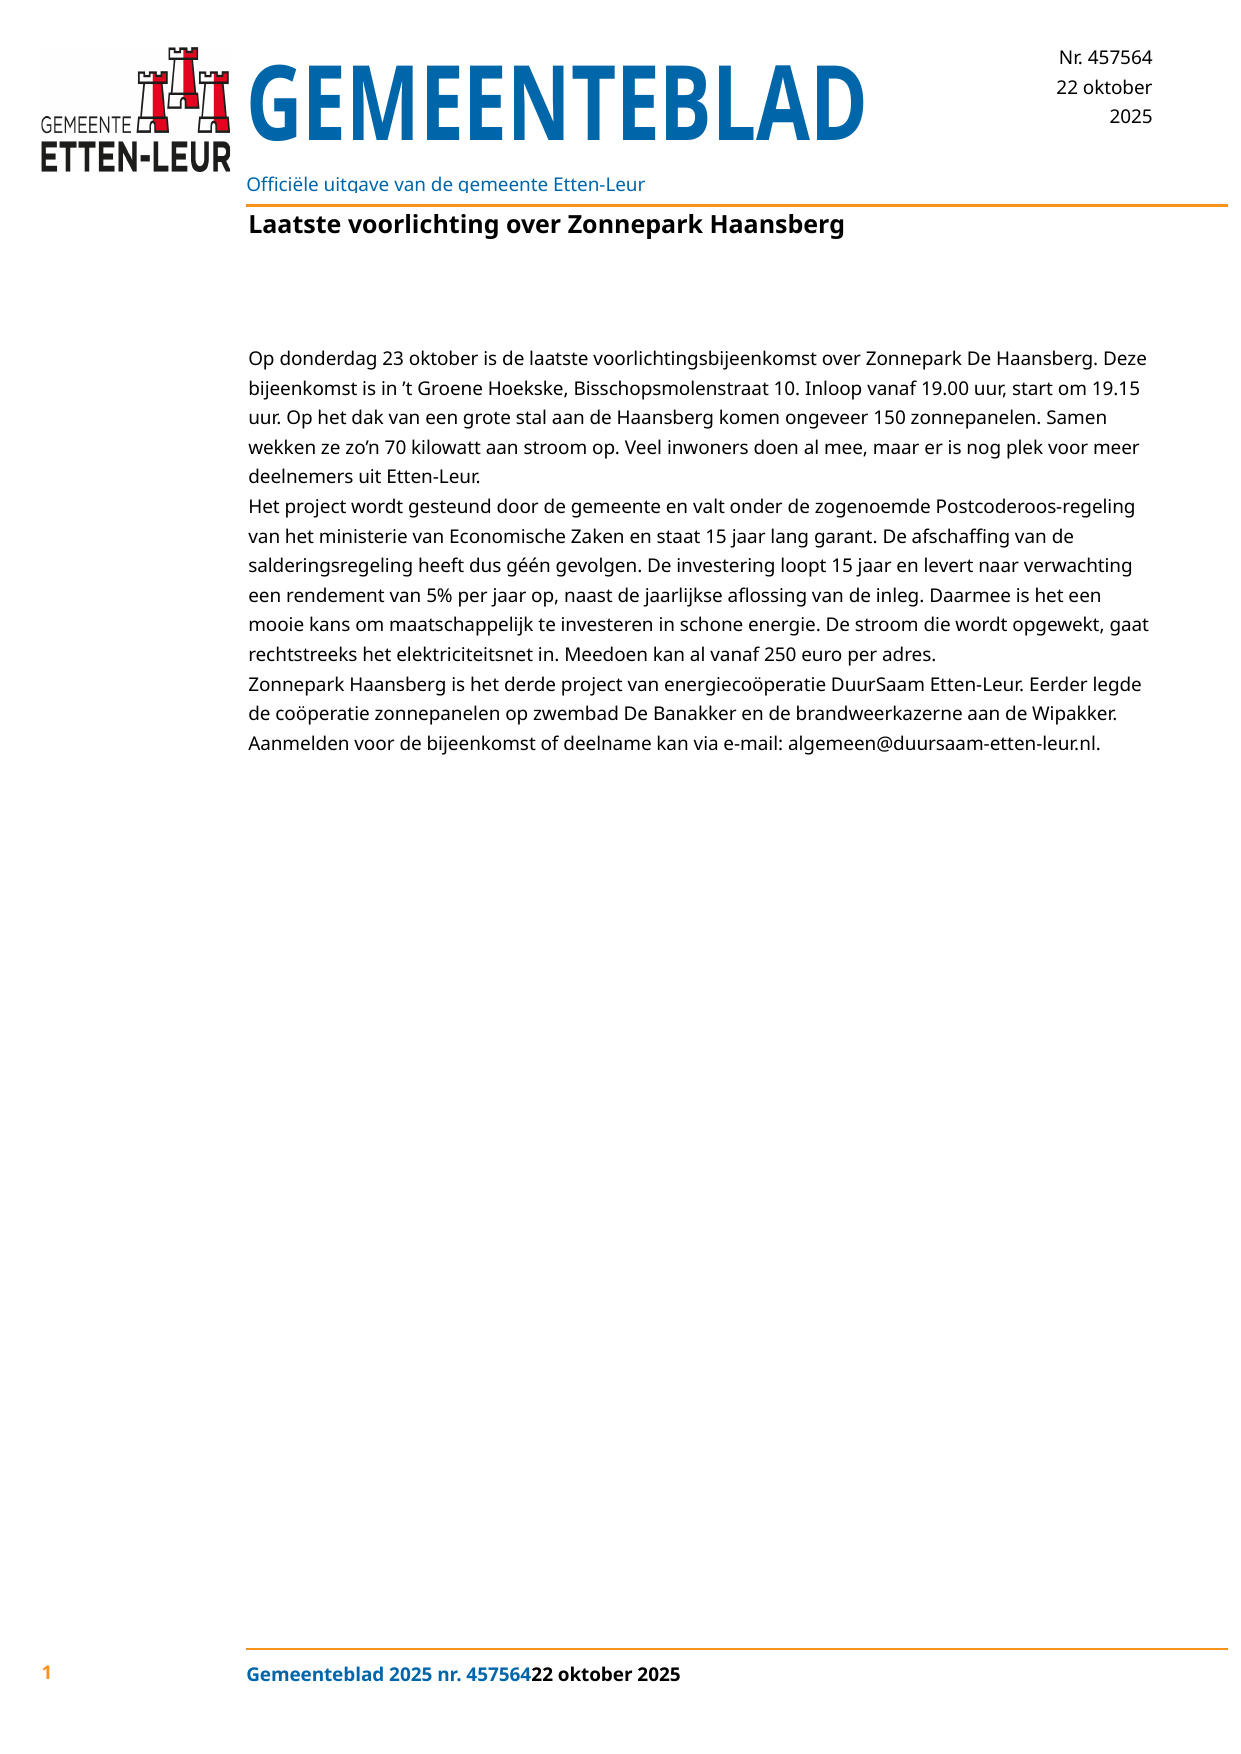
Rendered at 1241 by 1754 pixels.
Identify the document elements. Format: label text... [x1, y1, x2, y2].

text Het project wordt gesteund door de gemeente en valt onder de zogenoemde Postcoderoos-regeling van het ministerie van Economische Zaken en staat 15 jaar lang garant. De afschaffing van de salderingsregeling heeft dus géén gevolgen. De investering loopt 15 jaar en levert naar verwachting een rendement van 5% per jaar op, naast de jaarlijkse aflossing van de inleg. Daarmee is het een mooie kans om maatschappelijk te investeren in schone energie. De stroom die wordt opgewekt, gaat rechtstreeks het elektriciteitsnet in. Meedoen kan al vanaf 250 euro per adres. [248, 493, 1152, 667]
text Laatste voorlichting over Zonnepark Haansberg [248, 207, 1152, 241]
text Op donderdag 23 oktober is de laatste voorlichtingsbijeenkomst over Zonnepark De Haansberg. Deze bijeenkomst is in ’t Groene Hoekske, Bisschopsmolenstraat 10. Inloop vanaf 19.00 uur, start om 19.15 uur. Op het dak van een grote stal aan de Haansberg komen ongeveer 150 zonnepanelen. Samen wekken ze zo’n 70 kilowatt aan stroom op. Veel inwoners doen al mee, maar er is nog plek voor meer deelnemers uit Etten-Leur. [248, 345, 1152, 489]
text Zonnepark Haansberg is het derde project van energiecoöperatie DuurSaam Etten-Leur. Eerder legde de coöperatie zonnepanelen op zwembad De Banakker en de brandweerkazerne aan de Wipakker. Aanmelden voor de bijeenkomst of deelname kan via e-mail: algemeen@duursaam-etten-leur.nl. [248, 671, 1152, 756]
picture [41, 47, 231, 172]
